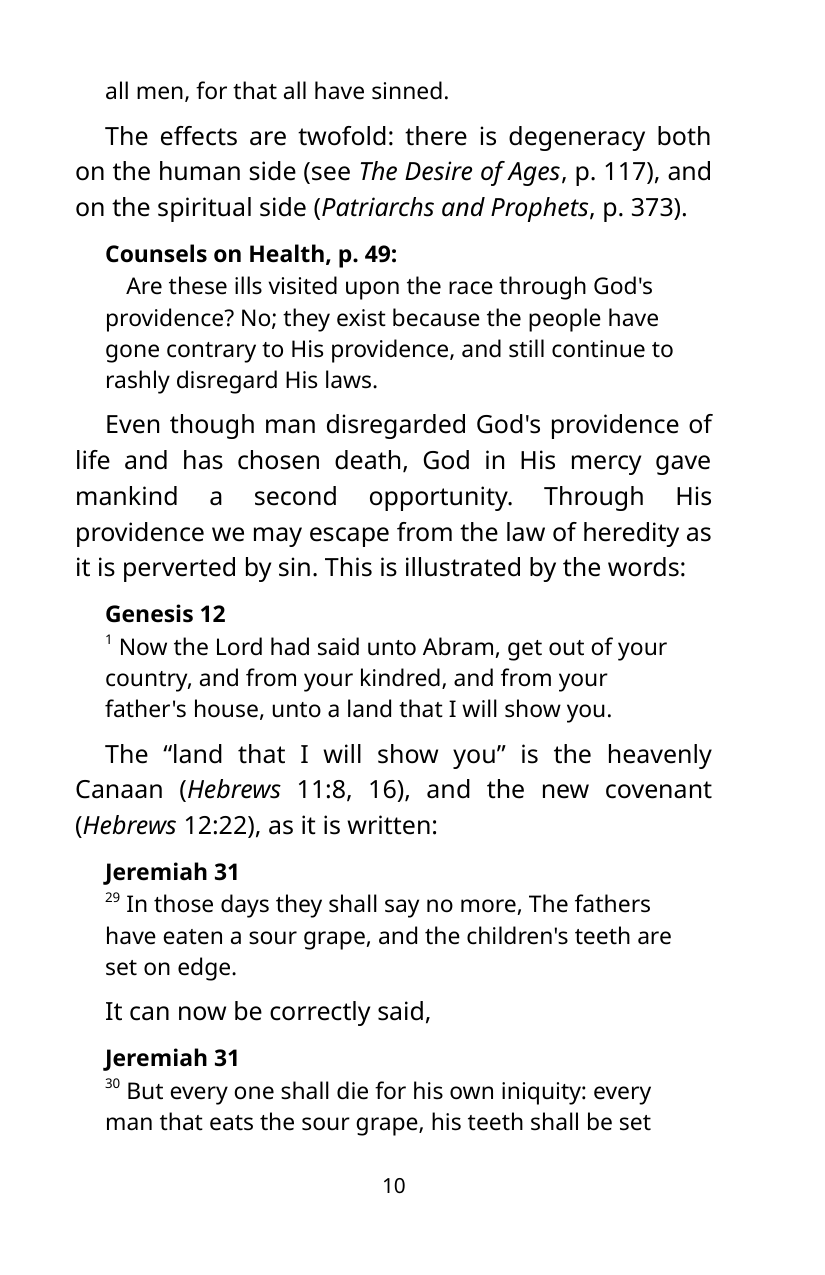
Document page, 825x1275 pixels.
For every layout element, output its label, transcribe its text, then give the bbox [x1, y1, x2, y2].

text Counsels on Health, p. 49: [105, 237, 712, 269]
text Genesis 12 [105, 598, 712, 629]
text 30 But every one shall die for his own iniquity: every man that eats the sour grape, his teeth shall be set [105, 1074, 682, 1137]
text 29 In those days they shall say no more, The fathers have eaten a sour grape, and the children's teeth are set on edge. [105, 888, 682, 982]
text The effects are twofold: there is degeneracy both on the human side (see The Desire of Ages, p. 117), and on the spiritual side (Patriarchs and Prophets, p. 373). [75, 118, 712, 224]
text Jeremiah 31 [105, 856, 712, 887]
text 1 Now the Lord had said unto Abram, get out of your country, and from your kindred, and from your father's house, unto a land that I will show you. [105, 631, 682, 724]
text Even though man disregarded God's providence of life and has chosen death, God in His mercy gave mankind a second opportunity. Through His providence we may escape from the law of heredity as it is perverted by sin. This is illustrated by the words: [75, 407, 712, 584]
text all men, for that all have sinned. [105, 75, 682, 106]
text Are these ills visited upon the race through God's providence? No; they exist because the people have gone contrary to His providence, and still continue to rashly disregard His laws. [105, 270, 682, 395]
text The “land that I will show you” is the heavenly Canaan (Hebrews 11:8, 16), and the new covenant (Hebrews 12:22), as it is written: [75, 736, 712, 842]
text It can now be correctly said, [75, 994, 712, 1028]
text Jeremiah 31 [105, 1042, 712, 1073]
